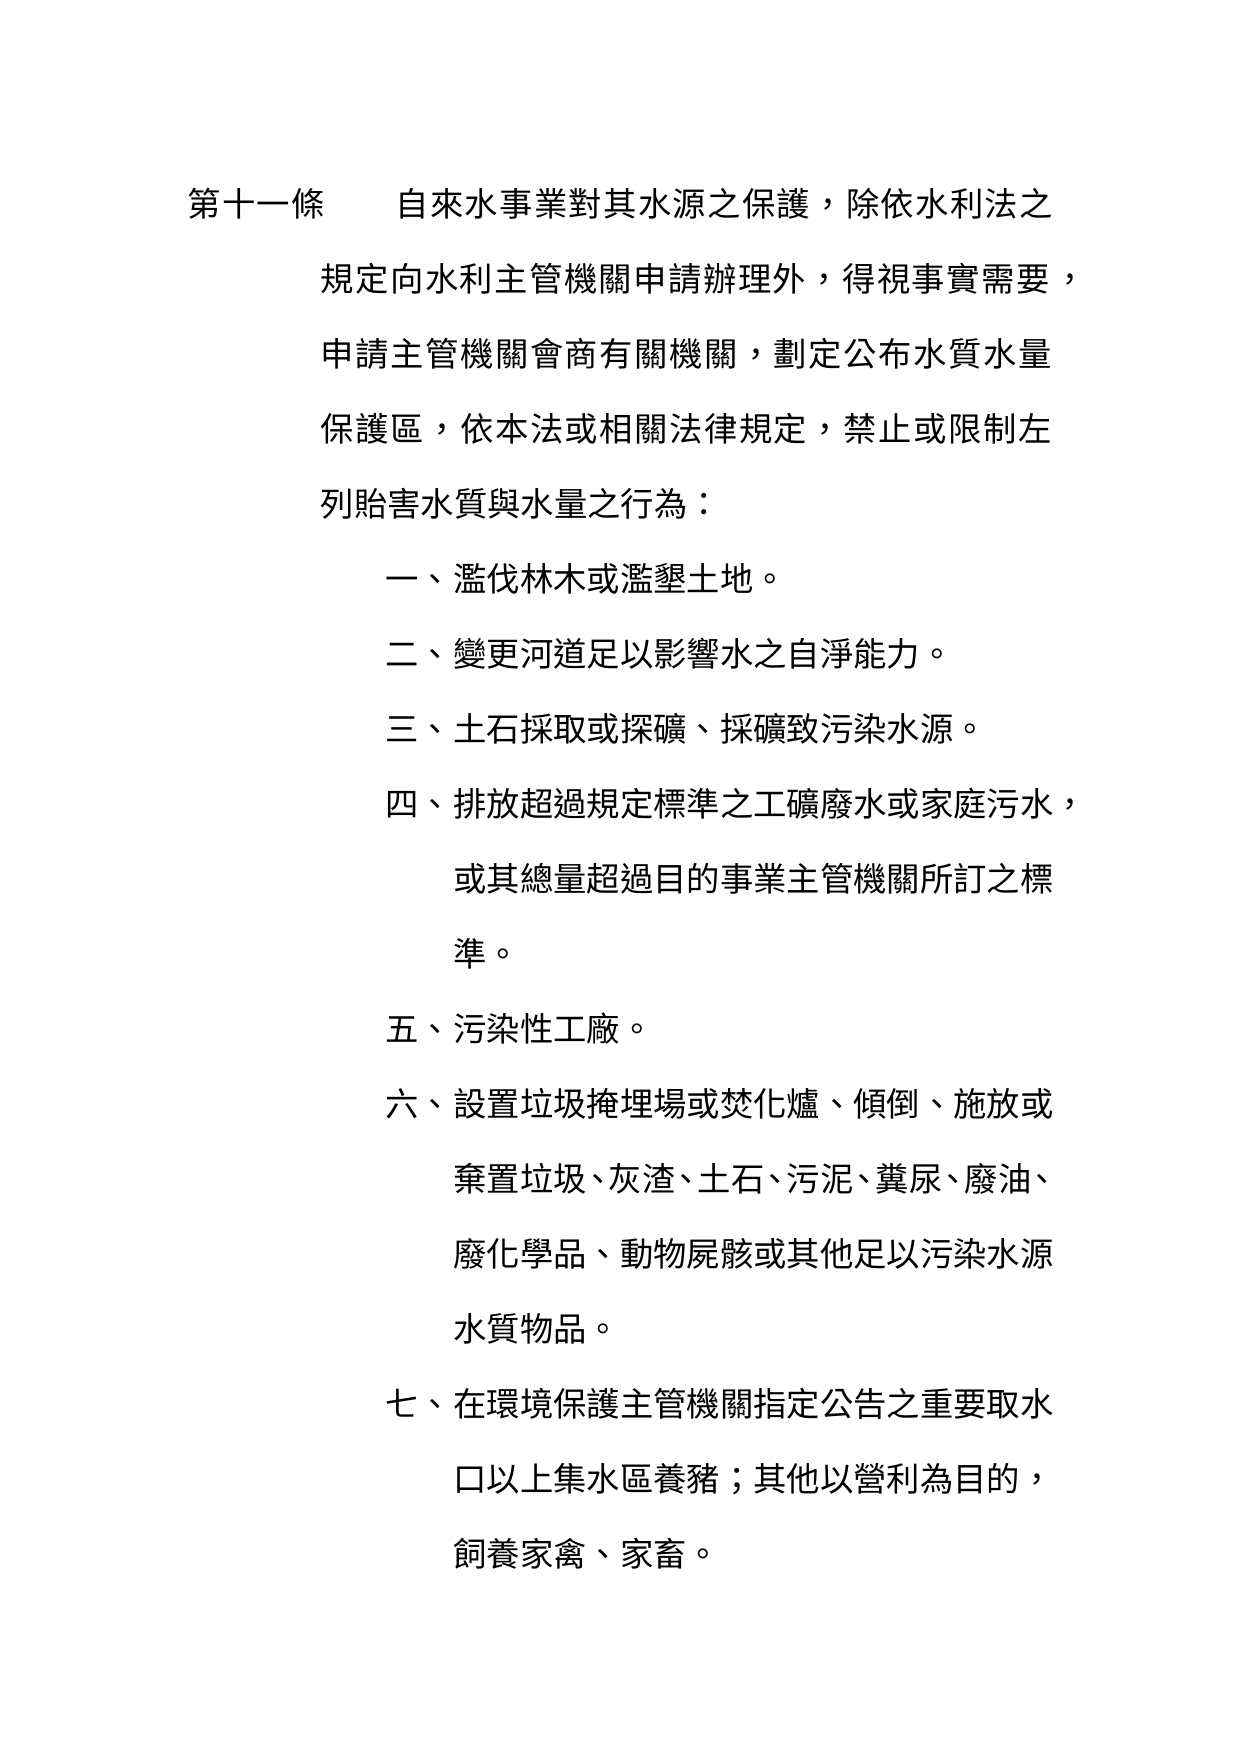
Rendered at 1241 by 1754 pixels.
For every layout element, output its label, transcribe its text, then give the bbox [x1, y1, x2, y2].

list 土石採取或探礦、採礦致污染水源。 [385, 689, 1053, 764]
list 排放超過規定標準之工礦廢水或家庭污水，或其總量超過目的事業主管機關所訂之標準。 [385, 764, 1053, 989]
list 濫伐林木或濫墾土地。 [385, 539, 1053, 614]
list 變更河道足以影響水之自淨能力。 [385, 614, 1053, 689]
text 第十一條 自來水事業對其水源之保護，除依水利法之規定向水利主管機關申請辦理外，得視事實需要，申請主管機關會商有關機關，劃定公布水質水量保護區，依本法或相關法律規定，禁止或限制左列貽害水質與水量之行為： [187, 164, 1053, 539]
list 污染性工廠。 [385, 989, 1053, 1064]
list 設置垃圾掩埋場或焚化爐、傾倒、施放或棄置垃圾、灰渣、土石、污泥、糞尿、廢油、廢化學品、動物屍骸或其他足以污染水源水質物品。 [385, 1064, 1053, 1364]
list 在環境保護主管機關指定公告之重要取水口以上集水區養豬；其他以營利為目的，飼養家禽、家畜。 [385, 1364, 1053, 1589]
